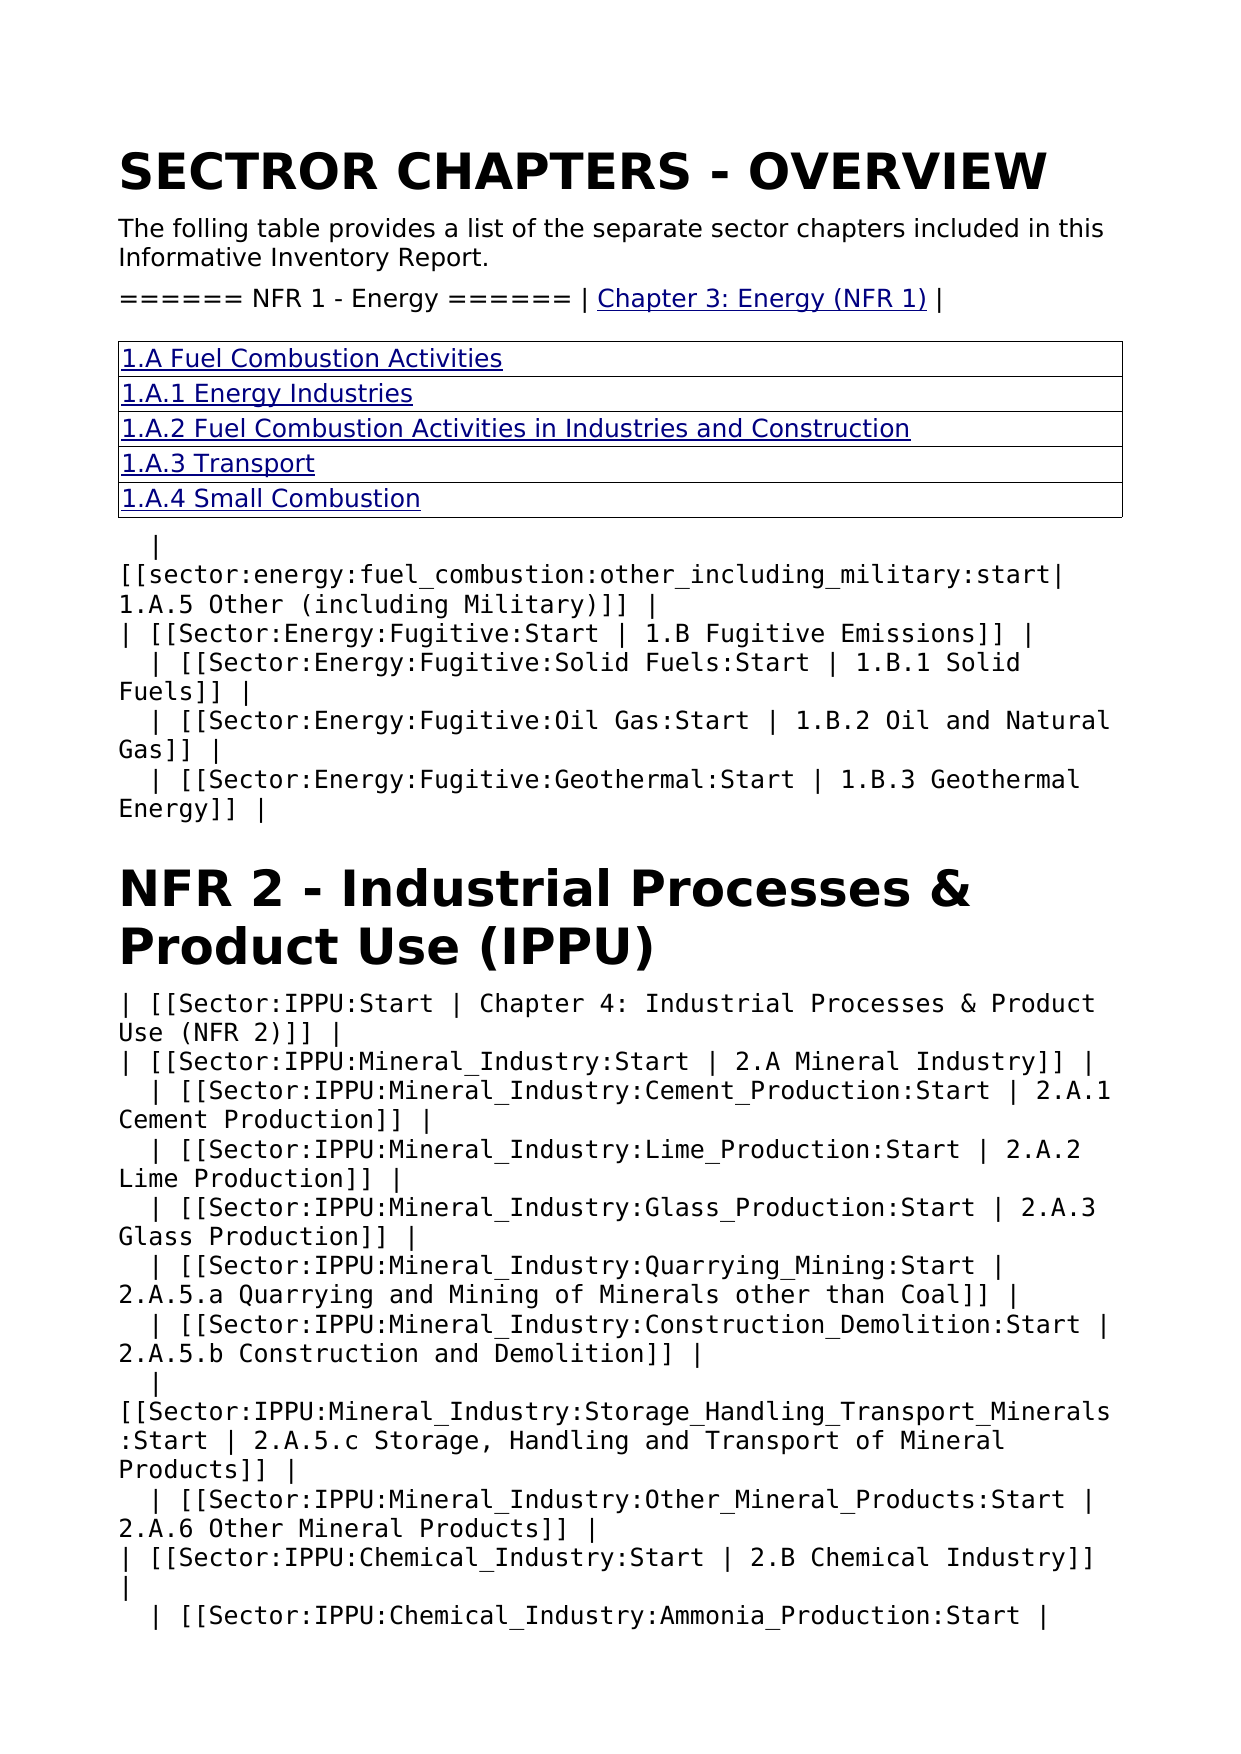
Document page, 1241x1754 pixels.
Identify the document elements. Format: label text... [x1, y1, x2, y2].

table_header 1.A Fuel Combustion Activities [119, 342, 1122, 376]
subtitle SECTROR CHAPTERS - OVERVIEW [118, 143, 1122, 201]
table_cell 1.A.3 Transport [119, 447, 1122, 482]
table_cell 1.A.2 Fuel Combustion Activities in Industries and Construction [119, 412, 1122, 446]
text | [[Sector:IPPU:Start | Chapter 4: Industrial Processes & Product Use (NFR 2)]] | | [[Sector:IPPU:Mineral_Industry:Start | 2.A Mineral Industry]] | | [[Sector:IPPU:Mineral_Industry:Cement_Production:Start | 2.A.1 Cement Production]] | | [[Sector:IPPU:Mineral_Industry:Lime_Production:Start | 2.A.2 Lime Production]] | | [[Sector:IPPU:Mineral_Industry:Glass_Production:Start | 2.A.3 Glass Production]] | | [[Sector:IPPU:Mineral_Industry:Quarrying_Mining:Start | 2.A.5.a Quarrying and Mining of Minerals other than Coal]] | | [[Sector:IPPU:Mineral_Industry:Construction_Demolition:Start | 2.A.5.b Construction and Demolition]] | | [[Sector:IPPU:Mineral_Industry:Storage_Handling_Transport_Minerals:Start | 2.A.5.c Storage, Handling and Transport of Mineral Products]] | | [[Sector:IPPU:Mineral_Industry:Other_Mineral_Products:Start | 2.A.6 Other Mineral Products]] | | [[Sector:IPPU:Chemical_Industry:Start | 2.B Chemical Industry]] | | [[Sector:IPPU:Chemical_Industry:Ammonia_Production:Start | [118, 989, 1122, 1631]
subtitle NFR 2 - Industrial Processes & Product Use (IPPU) [118, 860, 1122, 976]
table_cell 1.A.1 Energy Industries [119, 377, 1122, 411]
text The folling table provides a list of the separate sector chapters included in this Informative Inventory Report. [118, 214, 1122, 272]
text | [[sector:energy:fuel_combustion:other_including_military:start|1.A.5 Other (including Military)]] | | [[Sector:Energy:Fugitive:Start | 1.B Fugitive Emissions]] | | [[Sector:Energy:Fugitive:Solid Fuels:Start | 1.B.1 Solid Fuels]] | | [[Sector:Energy:Fugitive:Oil Gas:Start | 1.B.2 Oil and Natural Gas]] | | [[Sector:Energy:Fugitive:Geothermal:Start | 1.B.3 Geothermal Energy]] | [118, 532, 1122, 823]
text ====== NFR 1 - Energy ====== | Chapter 3: Energy (NFR 1) | [118, 285, 1122, 314]
table_cell 1.A.4 Small Combustion [119, 483, 1122, 517]
